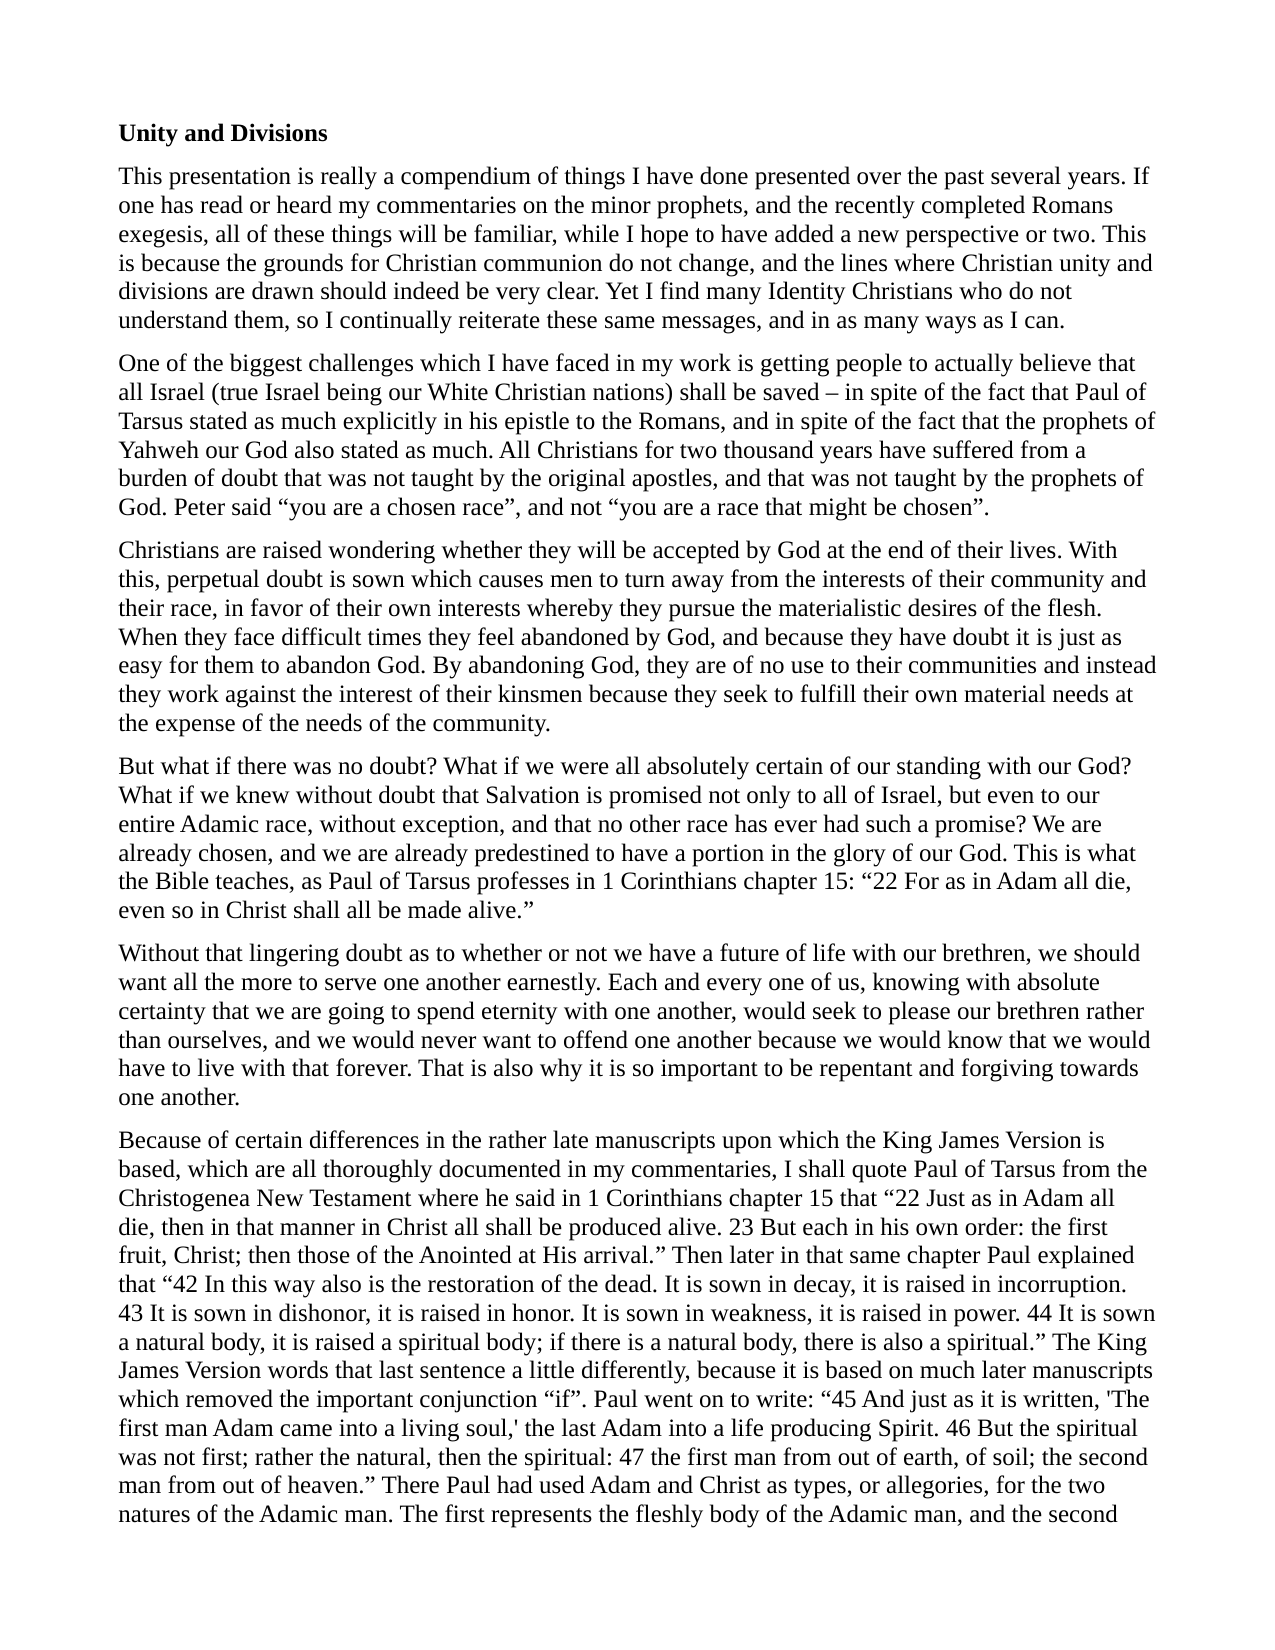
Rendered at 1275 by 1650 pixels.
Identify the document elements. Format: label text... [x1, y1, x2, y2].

text Without that lingering doubt as to whether or not we have a future of life with our brethren, we should want all the more to serve one another earnestly. Each and every one of us, knowing with absolute certainty that we are going to spend eternity with one another, would seek to please our brethren rather than ourselves, and we would never want to offend one another because we would know that we would have to live with that forever. That is also why it is so important to be repentant and forgiving towards one another. [118, 938, 1157, 1111]
text Unity and Divisions [118, 118, 1157, 147]
text But what if there was no doubt? What if we were all absolutely certain of our standing with our God? What if we knew without doubt that Salvation is promised not only to all of Israel, but even to our entire Adamic race, without exception, and that no other race has ever had such a promise? We are already chosen, and we are already predestined to have a portion in the glory of our God. This is what the Bible teaches, as Paul of Tarsus professes in 1 Corinthians chapter 15: “22 For as in Adam all die, even so in Christ shall all be made alive.” [118, 751, 1157, 924]
text This presentation is really a compendium of things I have done presented over the past several years. If one has read or heard my commentaries on the minor prophets, and the recently completed Romans exegesis, all of these things will be familiar, while I hope to have added a new perspective or two. This is because the grounds for Christian communion do not change, and the lines where Christian unity and divisions are drawn should indeed be very clear. Yet I find many Identity Christians who do not understand them, so I continually reiterate these same messages, and in as many ways as I can. [118, 161, 1157, 334]
text Christians are raised wondering whether they will be accepted by God at the end of their lives. With this, perpetual doubt is sown which causes men to turn away from the interests of their community and their race, in favor of their own interests whereby they pursue the materialistic desires of the flesh. When they face difficult times they feel abandoned by God, and because they have doubt it is just as easy for them to abandon God. By abandoning God, they are of no use to their communities and instead they work against the interest of their kinsmen because they seek to fulfill their own material needs at the expense of the needs of the community. [118, 536, 1157, 737]
text Because of certain differences in the rather late manuscripts upon which the King James Version is based, which are all thoroughly documented in my commentaries, I shall quote Paul of Tarsus from the Christogenea New Testament where he said in 1 Corinthians chapter 15 that “22 Just as in Adam all die, then in that manner in Christ all shall be produced alive. 23 But each in his own order: the first fruit, Christ; then those of the Anointed at His arrival.” Then later in that same chapter Paul explained that “42 In this way also is the restoration of the dead. It is sown in decay, it is raised in incorruption. 43 It is sown in dishonor, it is raised in honor. It is sown in weakness, it is raised in power. 44 It is sown a natural body, it is raised a spiritual body; if there is a natural body, there is also a spiritual.” The King James Version words that last sentence a little differently, because it is based on much later manuscripts which removed the important conjunction “if”. Paul went on to write: “45 And just as it is written, 'The first man Adam came into a living soul,' the last Adam into a life producing Spirit. 46 But the spiritual was not first; rather the natural, then the spiritual: 47 the first man from out of earth, of soil; the second man from out of heaven.” There Paul had used Adam and Christ as types, or allegories, for the two natures of the Adamic man. The first represents the fleshly body of the Adamic man, and the second [118, 1126, 1157, 1528]
text One of the biggest challenges which I have faced in my work is getting people to actually believe that all Israel (true Israel being our White Christian nations) shall be saved – in spite of the fact that Paul of Tarsus stated as much explicitly in his epistle to the Romans, and in spite of the fact that the prophets of Yahweh our God also stated as much. All Christians for two thousand years have suffered from a burden of doubt that was not taught by the original apostles, and that was not taught by the prophets of God. Peter said “you are a chosen race”, and not “you are a race that might be chosen”. [118, 348, 1157, 521]
